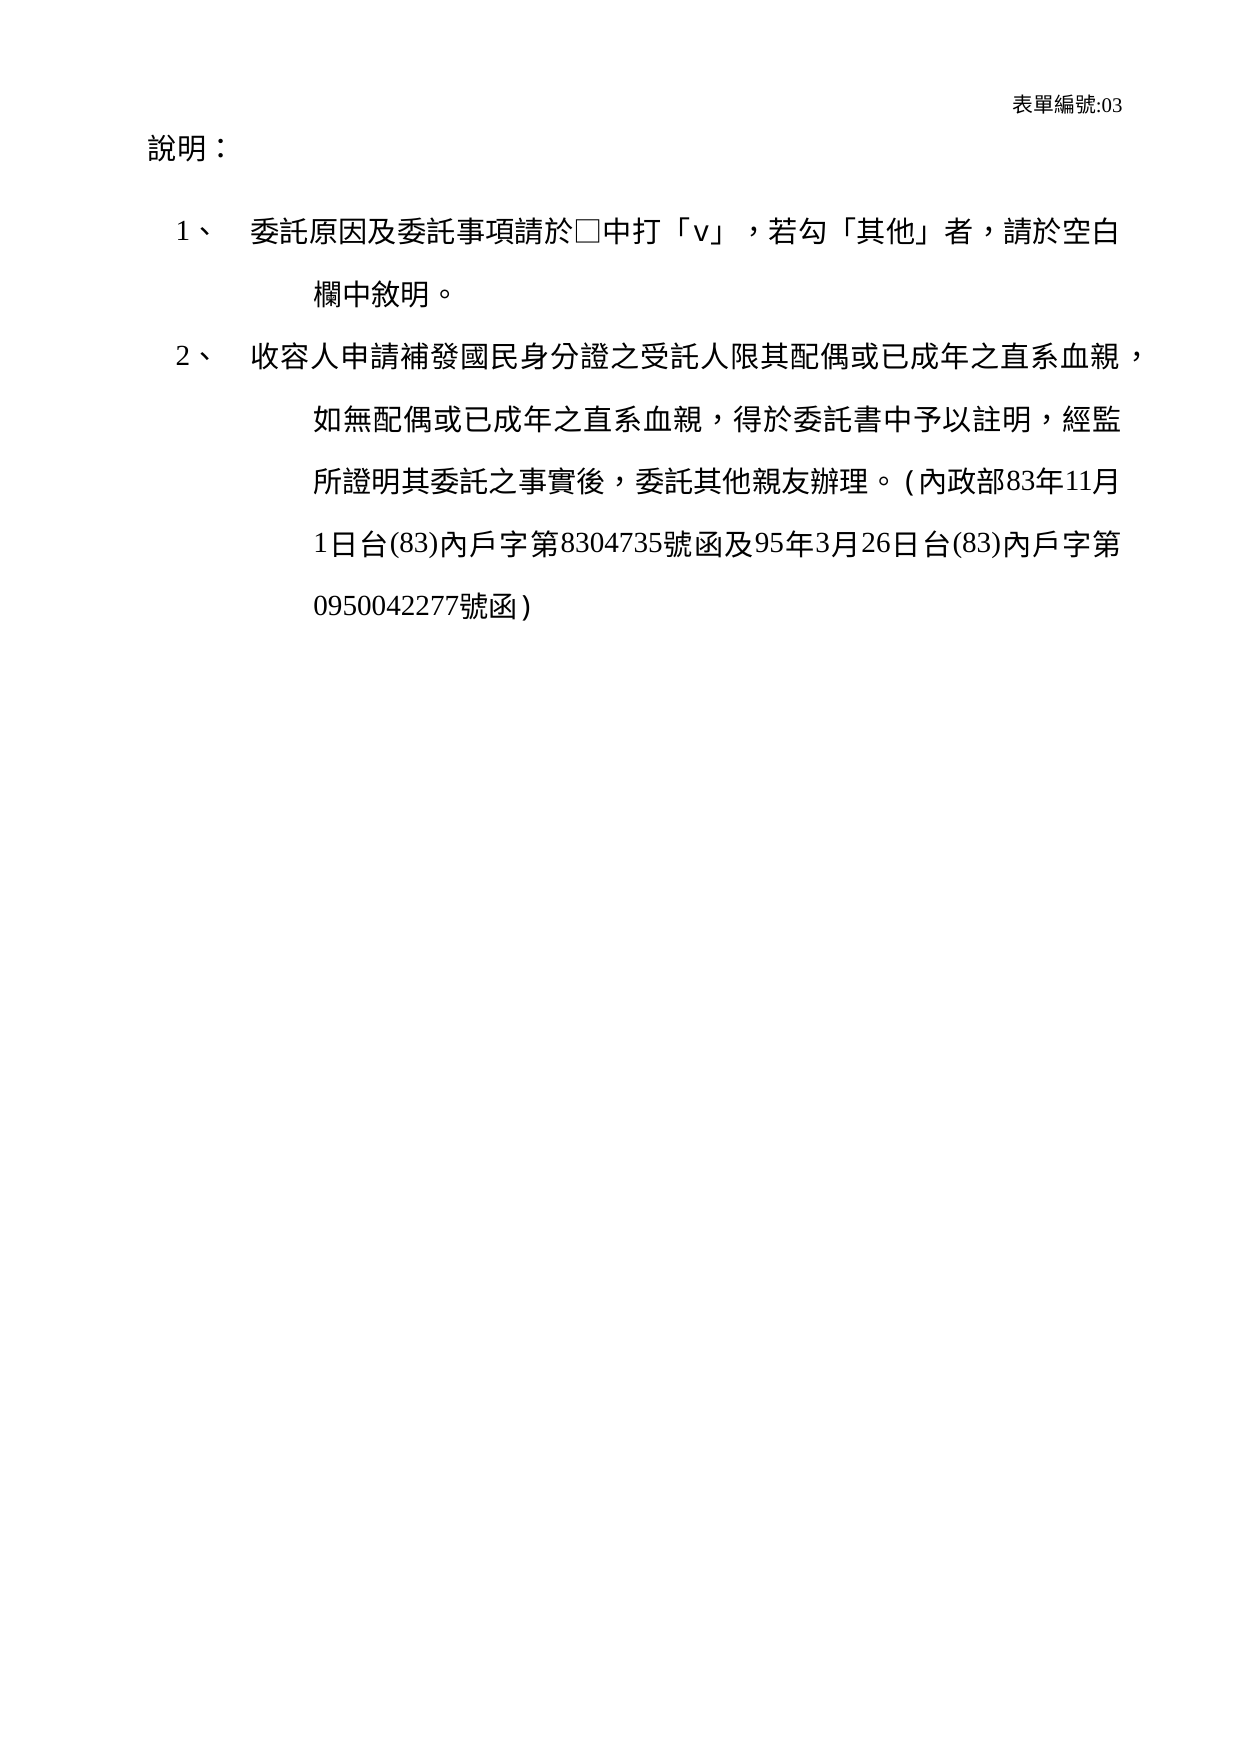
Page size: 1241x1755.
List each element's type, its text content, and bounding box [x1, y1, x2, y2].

list 收容人申請補發國民身分證之受託人限其配偶或已成年之直系血親，如無配偶或已成年之直系血親，得於委託書中予以註明，經監所證明其委託之事實後，委託其他親友辦理。(內政部83年11月1日台(83)內戶字第8304735號函及95年3月26日台(83)內戶字第0950042277號函) [175, 313, 1122, 626]
list 委託原因及委託事項請於□中打「v」，若勾「其他」者，請於空白欄中敘明。 [175, 188, 1122, 313]
text 說明： [148, 126, 1122, 168]
